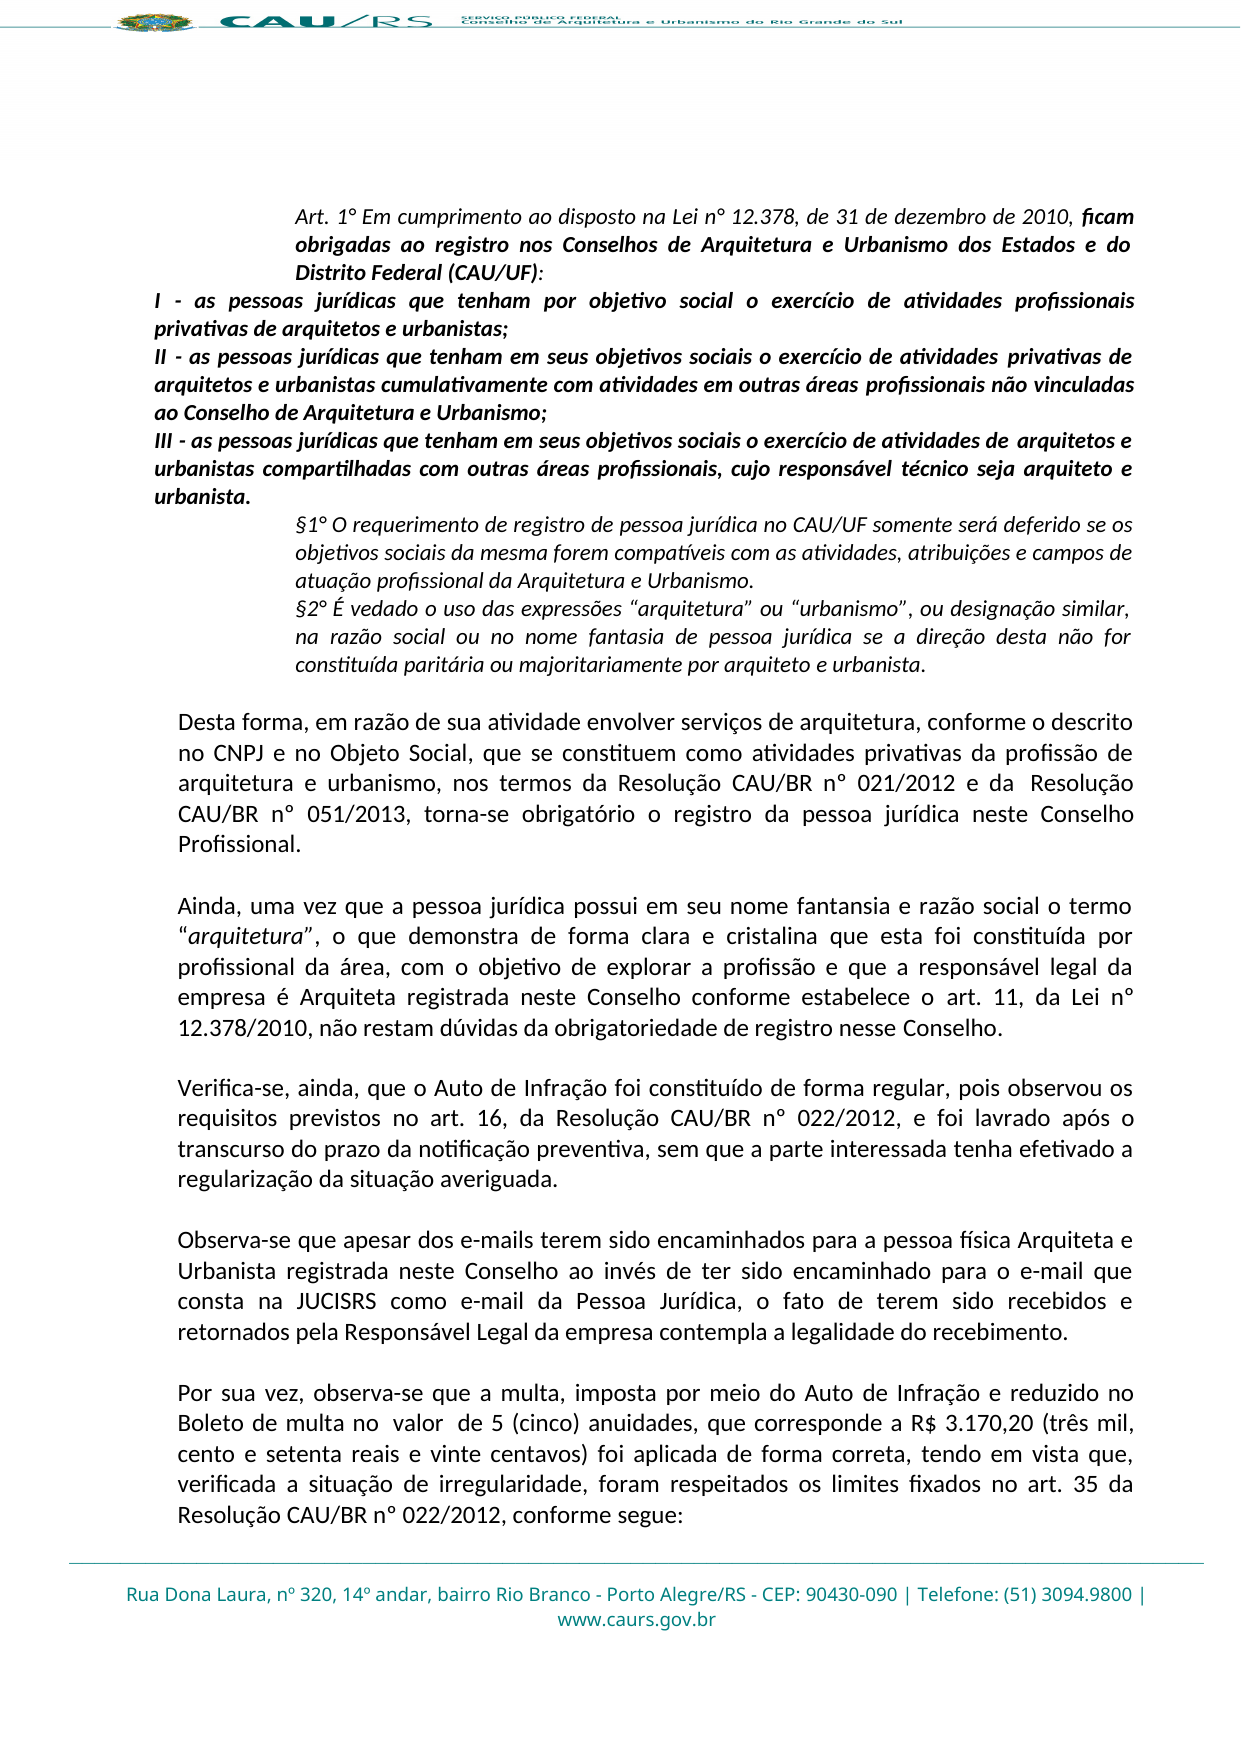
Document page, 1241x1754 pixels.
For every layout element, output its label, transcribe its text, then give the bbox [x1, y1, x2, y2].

text Desta forma, em razão de sua atividade envolver serviços de arquitetura, conforme o descrito no CNPJ e no Objeto Social, que se constituem como atividades privativas da profissão de arquitetura e urbanismo, nos termos da Resolução CAU/BR nº 021/2012 e da Resolução CAU/BR nº 051/2013, torna-se obrigatório o registro da pessoa jurídica neste Conselho Profissional. [178, 707, 1134, 859]
text Por sua vez, observa-se que a multa, imposta por meio do Auto de Infração e reduzido no Boleto de multa no valor de 5 (cinco) anuidades, que corresponde a R$ 3.170,20 (três mil, cento e setenta reais e vinte centavos) foi aplicada de forma correta, tendo em vista que, verificada a situação de irregularidade, foram respeitados os limites fixados no art. 35 da Resolução CAU/BR nº 022/2012, conforme segue: [177, 1377, 1134, 1529]
text §1° O requerimento de registro de pessoa jurídica no CAU/UF somente será deferido se os objetivos sociais da mesma forem compatíveis com as atividades, atribuições e campos de atuação profissional da Arquitetura e Urbanismo. [295, 510, 1134, 594]
list - as pessoas jurídicas que tenham em seus objetivos sociais o exercício de atividades de arquitetos e urbanistas compartilhadas com outras áreas profissionais, cujo responsável técnico seja arquiteto e urbanista. [154, 426, 1134, 510]
text Verifica-se, ainda, que o Auto de Infração foi constituído de forma regular, pois observou os requisitos previstos no art. 16, da Resolução CAU/BR nº 022/2012, e foi lavrado após o transcurso do prazo da notificação preventiva, sem que a parte interessada tenha efetivado a regularização da situação averiguada. [177, 1072, 1134, 1194]
text Observa-se que apesar dos e-mails terem sido encaminhados para a pessoa física Arquiteta e Urbanista registrada neste Conselho ao invés de ter sido encaminhado para o e-mail que consta na JUCISRS como e-mail da Pessoa Jurídica, o fato de terem sido recebidos e retornados pela Responsável Legal da empresa contempla a legalidade do recebimento. [177, 1224, 1134, 1346]
list - as pessoas jurídicas que tenham em seus objetivos sociais o exercício de atividades privativas de arquitetos e urbanistas cumulativamente com atividades em outras áreas profissionais não vinculadas ao Conselho de Arquitetura e Urbanismo; [154, 342, 1134, 426]
list - as pessoas jurídicas que tenham por objetivo social o exercício de atividades profissionais privativas de arquitetos e urbanistas; [154, 286, 1134, 342]
text Art. 1° Em cumprimento ao disposto na Lei n° 12.378, de 31 de dezembro de 2010, ficam obrigadas ao registro nos Conselhos de Arquitetura e Urbanismo dos Estados e do Distrito Federal (CAU/UF): [295, 202, 1134, 286]
text Ainda, uma vez que a pessoa jurídica possui em seu nome fantansia e razão social o termo “arquitetura”, o que demonstra de forma clara e cristalina que esta foi constituída por profissional da área, com o objetivo de explorar a profissão e que a responsável legal da empresa é Arquiteta registrada neste Conselho conforme estabelece o art. 11, da Lei nº 12.378/2010, não restam dúvidas da obrigatoriedade de registro nesse Conselho. [177, 890, 1134, 1042]
text §2° É vedado o uso das expressões “arquitetura” ou “urbanismo”, ou designação similar, na razão social ou no nome fantasia de pessoa jurídica se a direção desta não for constituída paritária ou majoritariamente por arquiteto e urbanista. [295, 594, 1134, 678]
